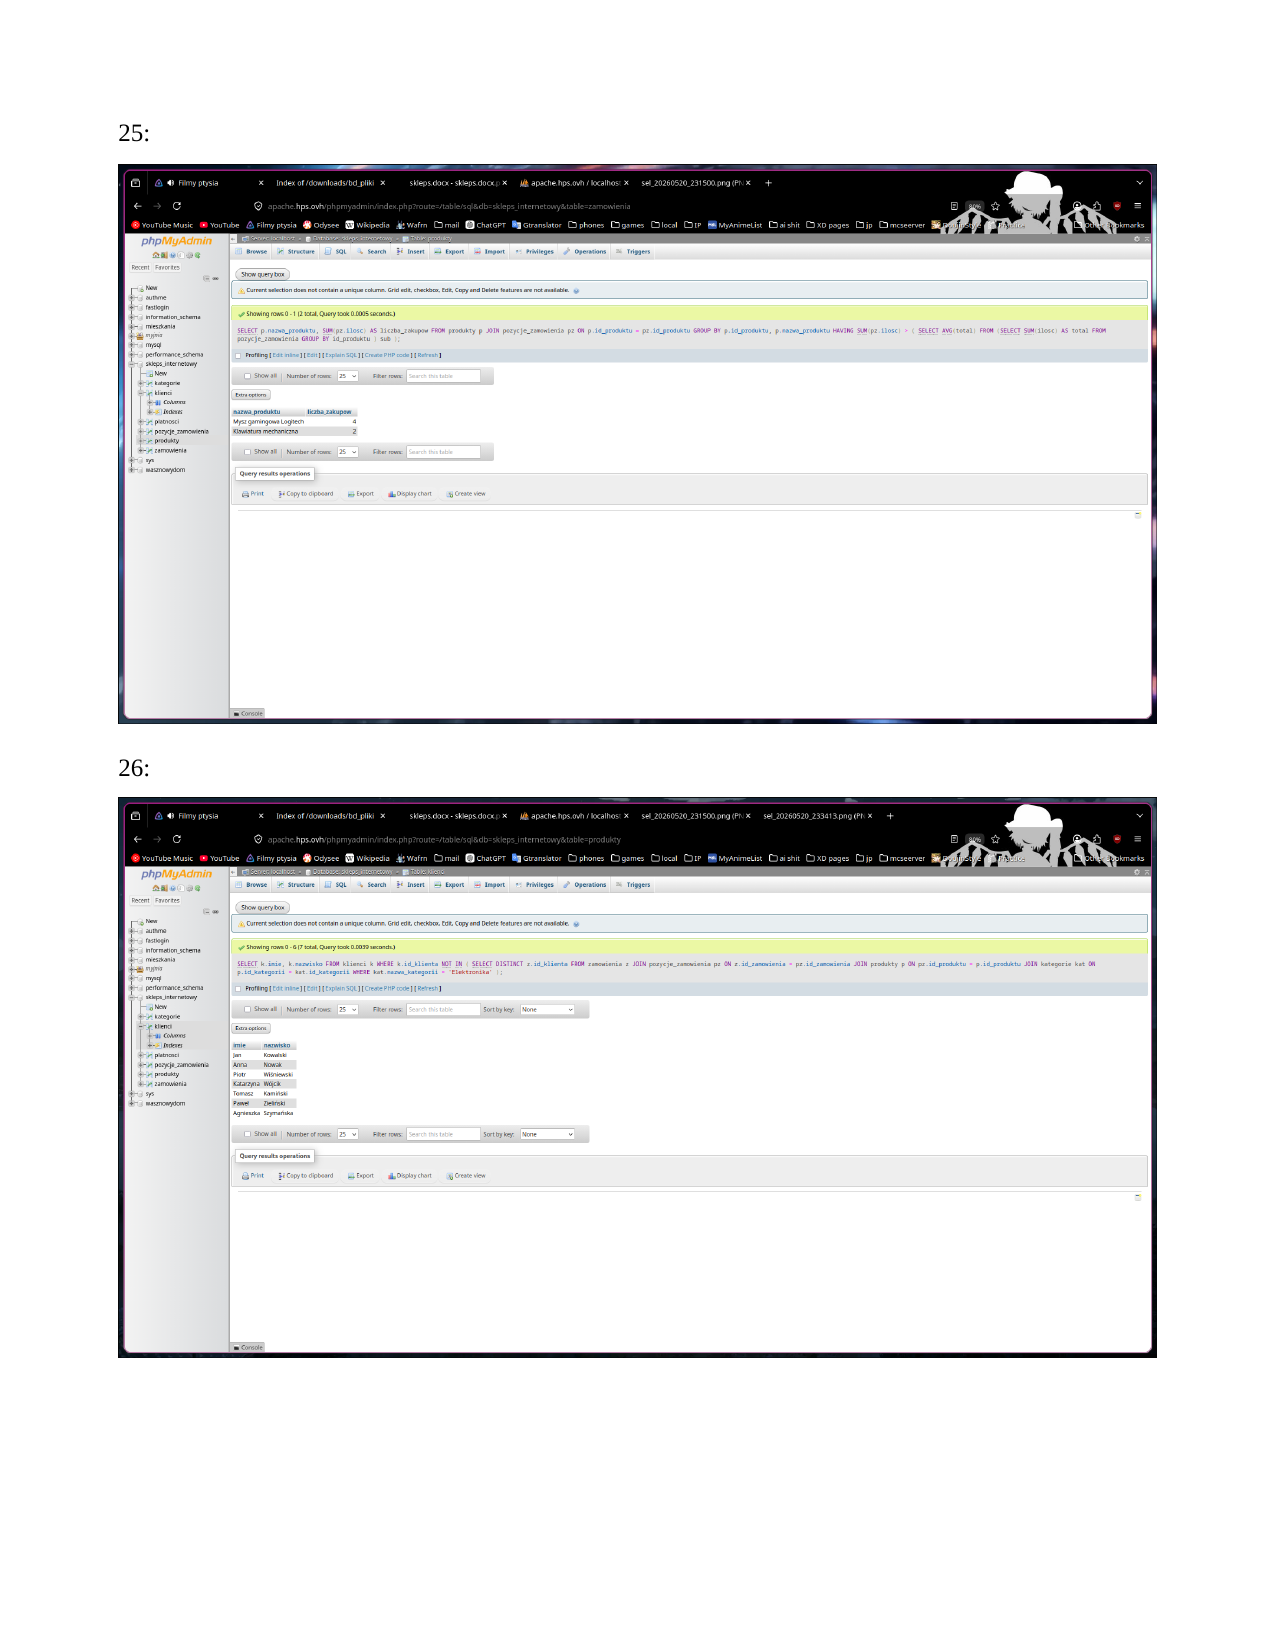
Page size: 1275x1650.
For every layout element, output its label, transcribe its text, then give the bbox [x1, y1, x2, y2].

picture [118, 797, 1157, 1358]
picture [118, 164, 1157, 724]
text 25: [118, 118, 1157, 147]
text 26: [118, 753, 1157, 782]
